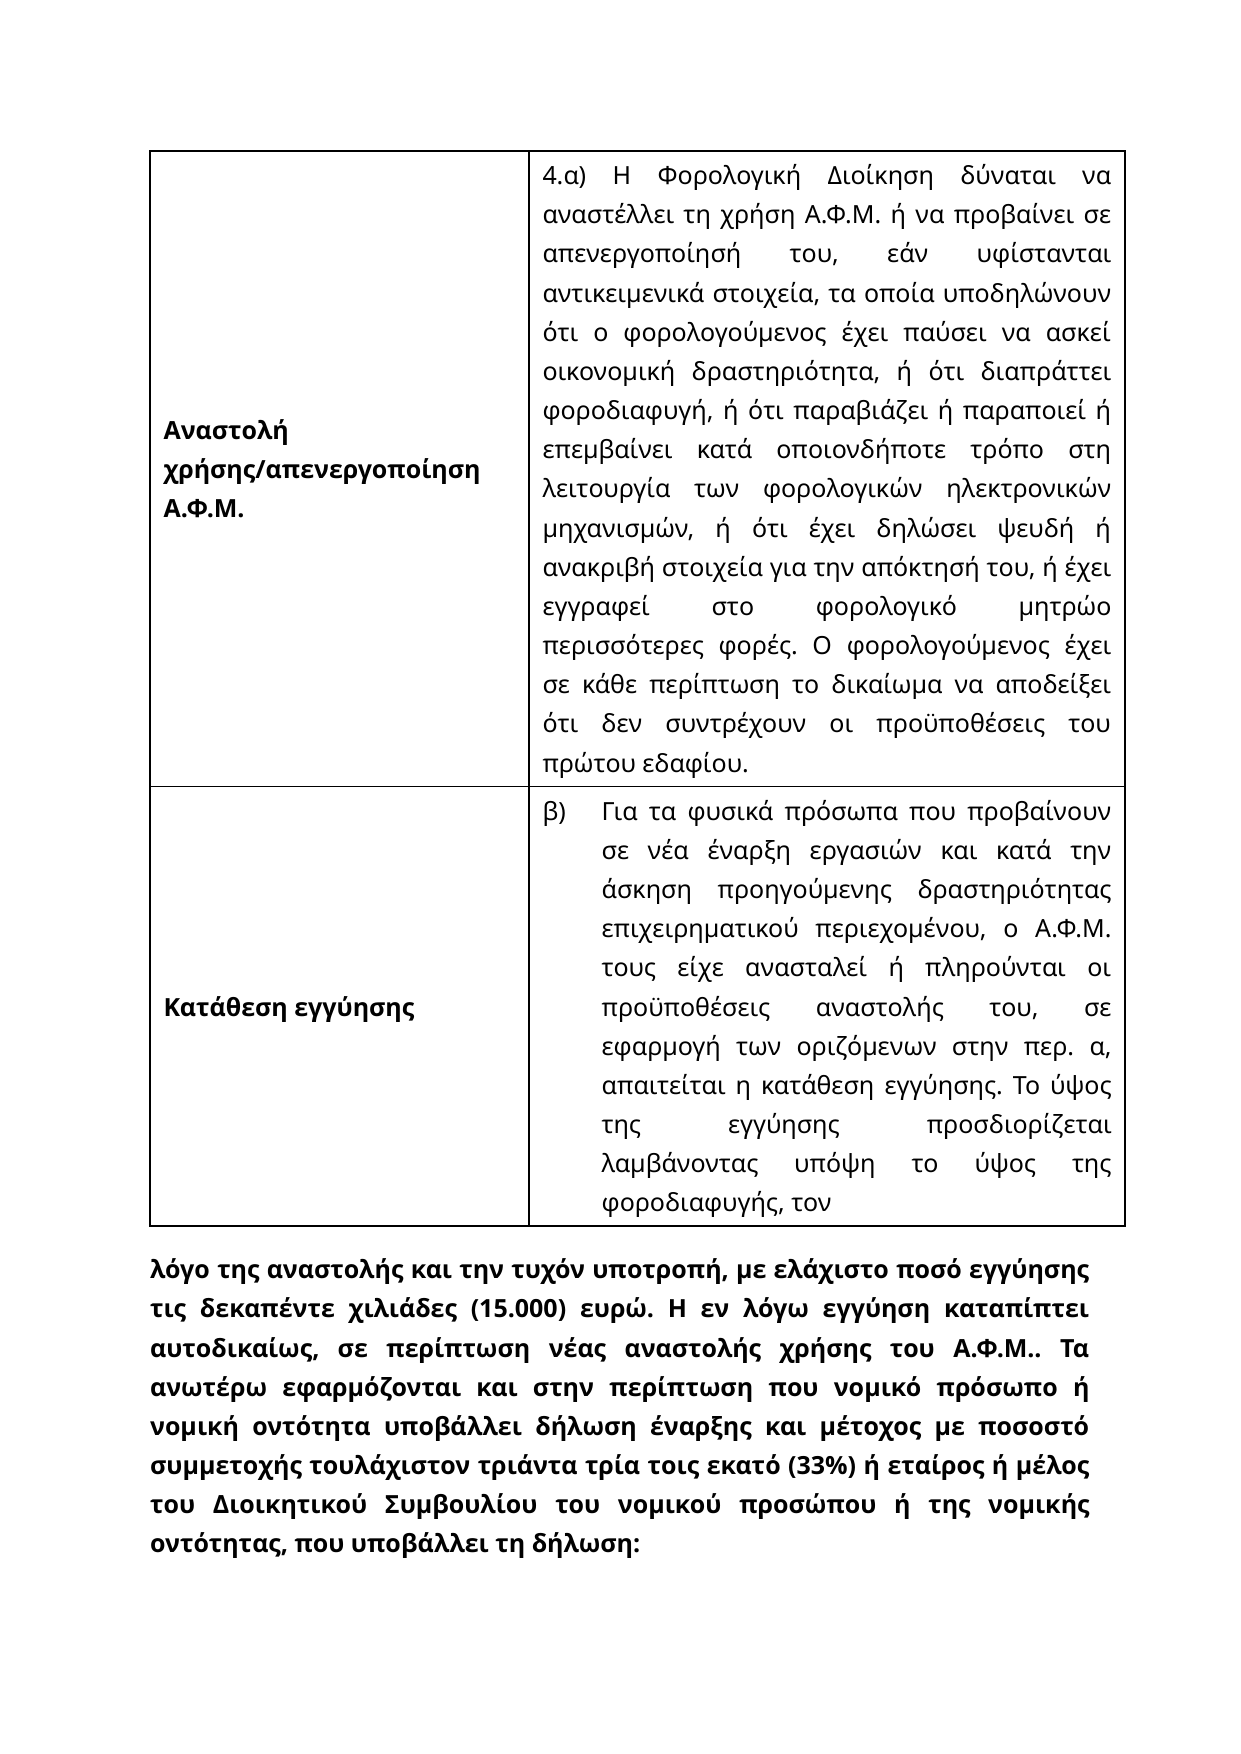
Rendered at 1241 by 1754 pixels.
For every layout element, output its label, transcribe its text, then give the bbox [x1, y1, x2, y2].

table_cell Κατάθεση εγγύησης [151, 787, 528, 1225]
table_cell Αναστολή χρήσης/απενεργοποίηση Α.Φ.Μ. [151, 152, 528, 786]
table_cell 4.α) Η Φορολογική Διοίκηση δύναται να αναστέλλει τη χρήση Α.Φ.Μ. ή να προβαίνει σε απενεργοποίησή του, εάν υφίστανται αντικειμενικά στοιχεία, τα οποία υποδηλώνουν ότι ο φορολογούμενος έχει παύσει να ασκεί οικονομική δραστηριότητα, ή ότι διαπράττει φοροδιαφυγή, ή ότι παραβιάζει ή παραποιεί ή επεμβαίνει κατά οποιονδήποτε τρόπο στη λειτουργία των φορολογικών ηλεκτρονικών μηχανισμών, ή ότι έχει δηλώσει ψευδή ή ανακριβή στοιχεία για την απόκτησή του, ή έχει εγγραφεί στο φορολογικό μητρώο περισσότερες φορές. Ο φορολογούμενος έχει σε κάθε περίπτωση το δικαίωμα να αποδείξει ότι δεν συντρέχουν οι προϋποθέσεις του πρώτου εδαφίου. [530, 152, 1124, 786]
text λόγο της αναστολής και την τυχόν υποτροπή, με ελάχιστο ποσό εγγύησης τις δεκαπέντε χιλιάδες (15.000) ευρώ. Η εν λόγω εγγύηση καταπίπτει αυτοδικαίως, σε περίπτωση νέας αναστολής χρήσης του Α.Φ.Μ.. Τα ανωτέρω εφαρμόζονται και στην περίπτωση που νομικό πρόσωπο ή νομική οντότητα υποβάλλει δήλωση έναρξης και μέτοχος με ποσοστό συμμετοχής τουλάχιστον τριάντα τρία τοις εκατό (33%) ή εταίρος ή μέλος του Διοικητικού Συμβουλίου του νομικού προσώπου ή της νομικής οντότητας, που υποβάλλει τη δήλωση: [150, 1252, 1090, 1560]
table_cell β) Για τα φυσικά πρόσωπα που προβαίνουν σε νέα έναρξη εργασιών και κατά την άσκηση προηγούμενης δραστηριότητας επιχειρηματικού περιεχομένου, ο Α.Φ.Μ. τους είχε ανασταλεί ή πληρούνται οι προϋποθέσεις αναστολής του, σε εφαρμογή των οριζόμενων στην περ. α, απαιτείται η κατάθεση εγγύησης. Το ύψος της εγγύησης προσδιορίζεται λαμβάνοντας υπόψη το ύψος της φοροδιαφυγής, τον [530, 787, 1124, 1225]
